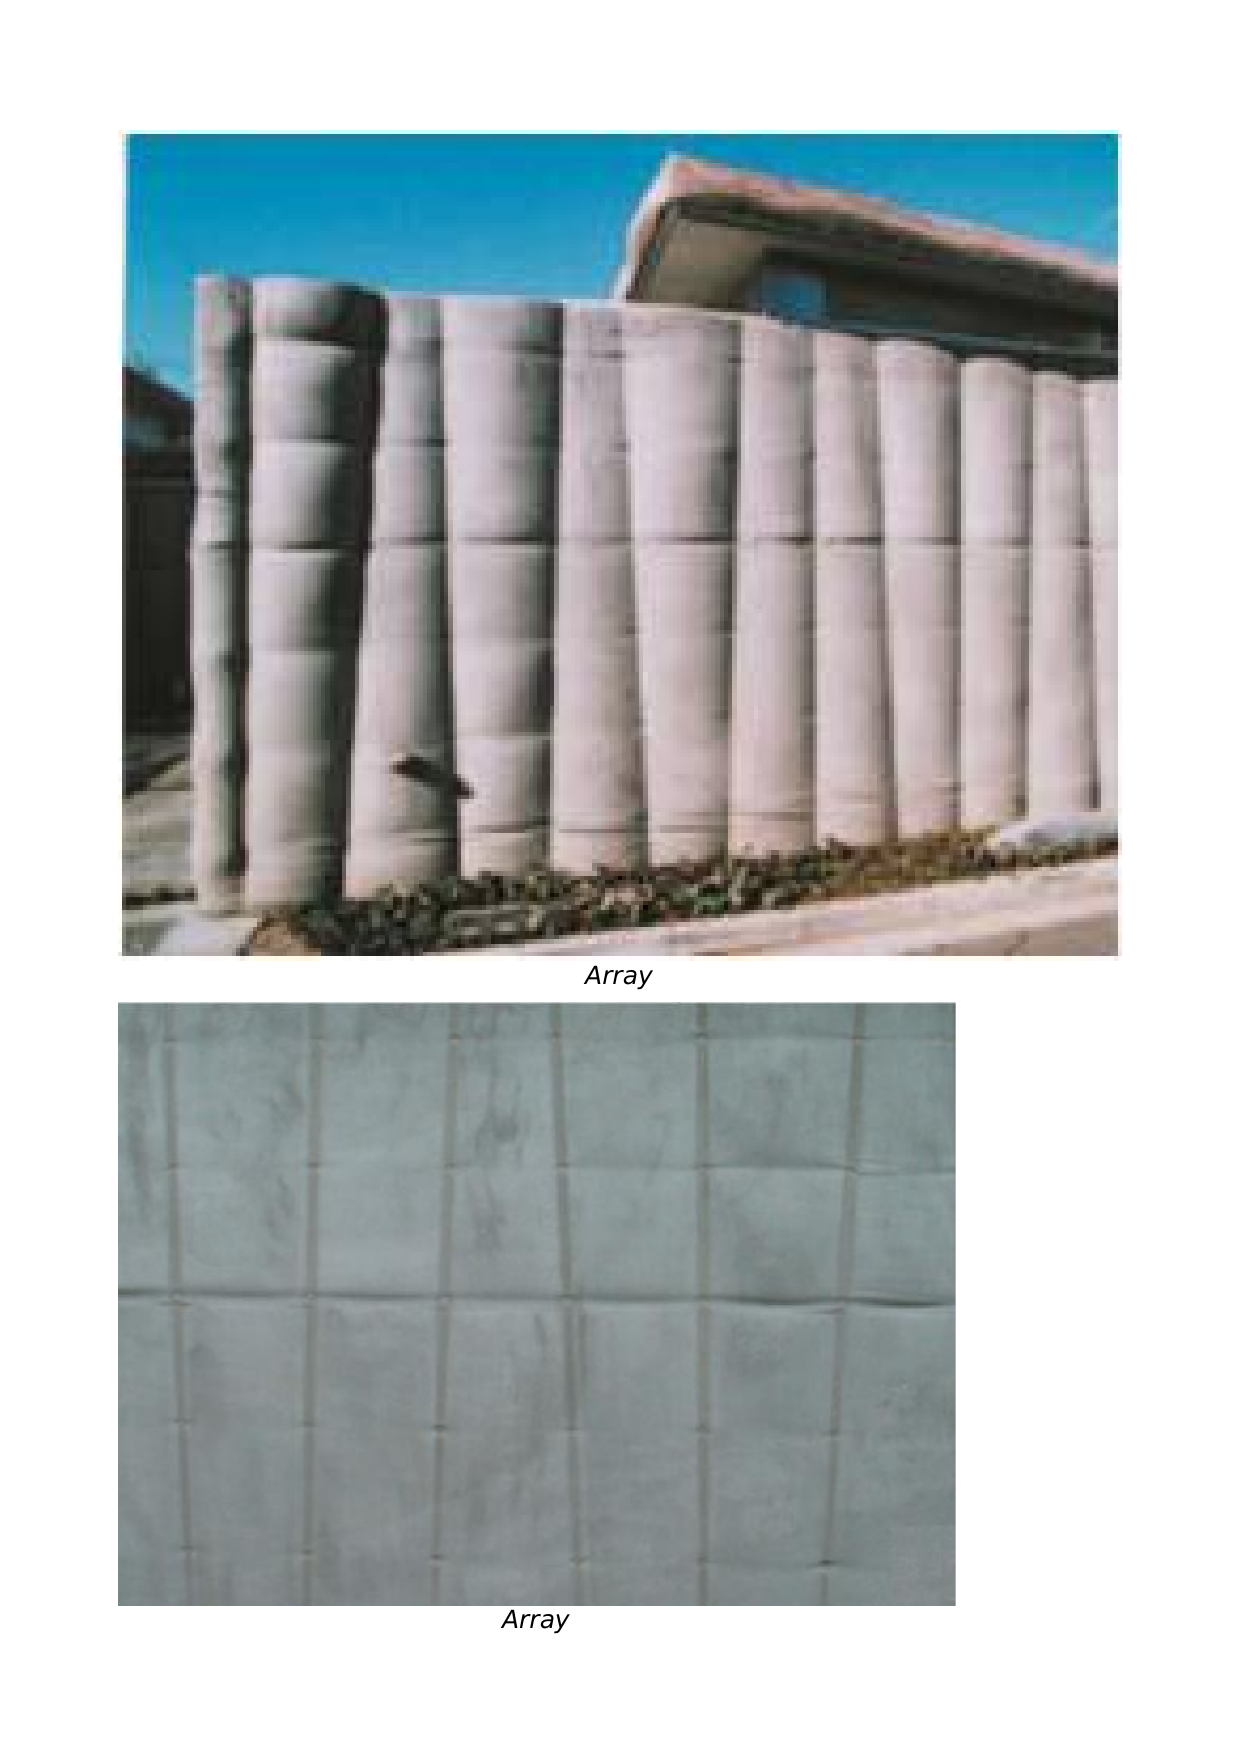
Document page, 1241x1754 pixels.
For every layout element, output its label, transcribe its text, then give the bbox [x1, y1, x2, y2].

picture [118, 130, 1123, 961]
text Array [118, 961, 1122, 990]
text Array [118, 1606, 956, 1635]
picture [118, 1002, 956, 1606]
